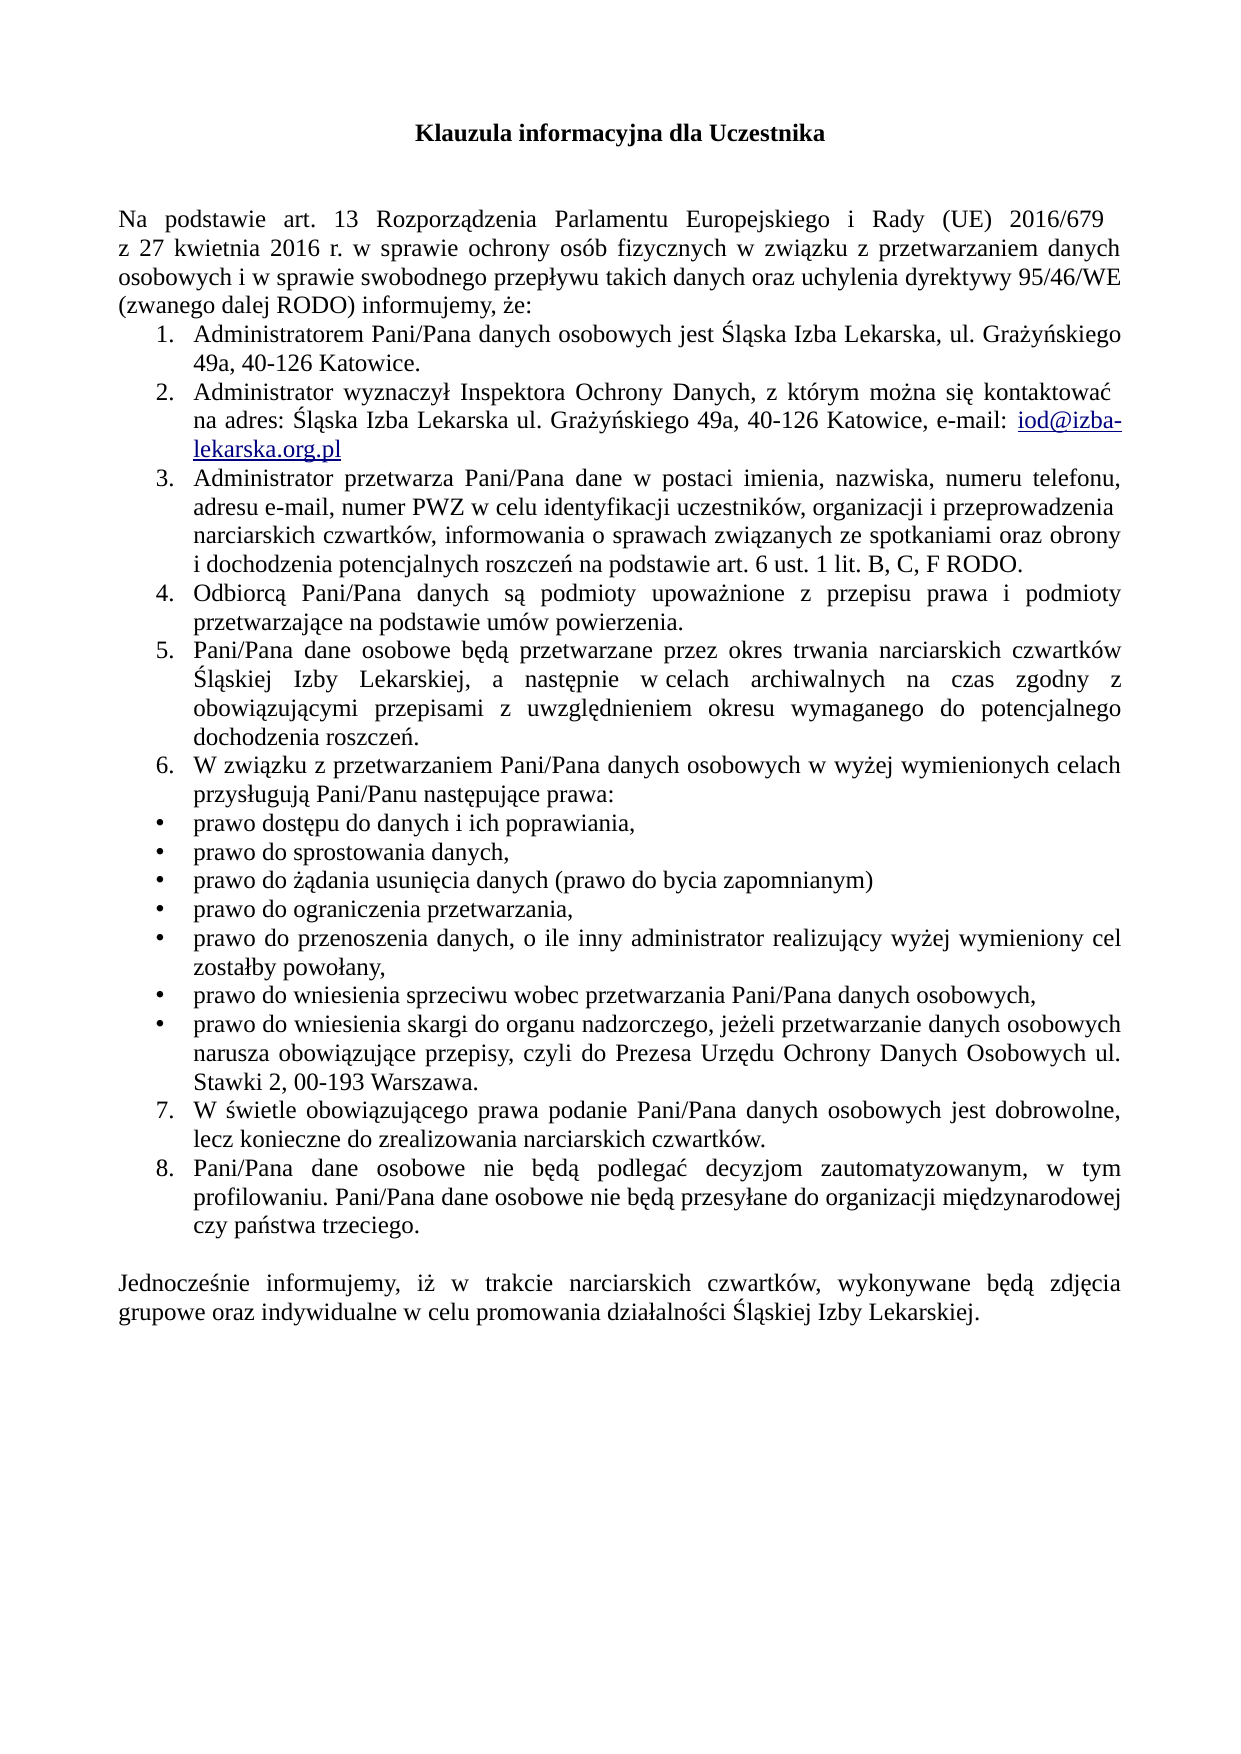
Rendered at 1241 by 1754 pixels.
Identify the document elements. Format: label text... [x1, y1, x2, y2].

list Administrator przetwarza Pani/Pana dane w postaci imienia, nazwiska, numeru telefonu, adresu e-mail, numer PWZ w celu identyfikacji uczestników, organizacji i przeprowadzenia narciarskich czwartków, informowania o sprawach związanych ze spotkaniami oraz obrony i dochodzenia potencjalnych roszczeń na podstawie art. 6 ust. 1 lit. B, C, F RODO. [156, 463, 1122, 578]
list Pani/Pana dane osobowe będą przetwarzane przez okres trwania narciarskich czwartków Śląskiej Izby Lekarskiej, a następnie w celach archiwalnych na czas zgodny z obowiązującymi przepisami z uwzględnieniem okresu wymaganego do potencjalnego dochodzenia roszczeń. [156, 636, 1122, 751]
list W związku z przetwarzaniem Pani/Pana danych osobowych w wyżej wymienionych celach przysługują Pani/Panu następujące prawa: [156, 751, 1122, 808]
list Administrator wyznaczył Inspektora Ochrony Danych, z którym można się kontaktować na adres: Śląska Izba Lekarska ul. Grażyńskiego 49a, 40-126 Katowice, e-mail: iod@izba-lekarska.org.pl [156, 377, 1122, 463]
text Jednocześnie informujemy, iż w trakcie narciarskich czwartków, wykonywane będą zdjęcia grupowe oraz indywidualne w celu promowania działalności Śląskiej Izby Lekarskiej. [118, 1268, 1122, 1326]
list prawo do wniesienia skargi do organu nadzorczego, jeżeli przetwarzanie danych osobowych narusza obowiązujące przepisy, czyli do Prezesa Urzędu Ochrony Danych Osobowych ul. Stawki 2, 00-193 Warszawa. [156, 1009, 1122, 1096]
list Odbiorcą Pani/Pana danych są podmioty upoważnione z przepisu prawa i podmioty przetwarzające na podstawie umów powierzenia. [156, 578, 1122, 636]
list W świetle obowiązującego prawa podanie Pani/Pana danych osobowych jest dobrowolne, lecz konieczne do zrealizowania narciarskich czwartków. [156, 1096, 1122, 1153]
list prawo do ograniczenia przetwarzania, [156, 894, 1122, 923]
list prawo do przenoszenia danych, o ile inny administrator realizujący wyżej wymieniony cel zostałby powołany, [156, 923, 1122, 981]
text Klauzula informacyjna dla Uczestnika [118, 118, 1122, 147]
list Pani/Pana dane osobowe nie będą podlegać decyzjom zautomatyzowanym, w tym profilowaniu. Pani/Pana dane osobowe nie będą przesyłane do organizacji międzynarodowej czy państwa trzeciego. [156, 1153, 1122, 1239]
list prawo dostępu do danych i ich poprawiania, [156, 808, 1122, 837]
list prawo do wniesienia sprzeciwu wobec przetwarzania Pani/Pana danych osobowych, [156, 981, 1122, 1009]
list prawo do sprostowania danych, [156, 837, 1122, 866]
list prawo do żądania usunięcia danych (prawo do bycia zapomnianym) [156, 866, 1122, 894]
text Na podstawie art. 13 Rozporządzenia Parlamentu Europejskiego i Rady (UE) 2016/679 z 27 kwietnia 2016 r. w sprawie ochrony osób fizycznych w związku z przetwarzaniem danych osobowych i w sprawie swobodnego przepływu takich danych oraz uchylenia dyrektywy 95/46/WE (zwanego dalej RODO) informujemy, że: [118, 204, 1122, 319]
list Administratorem Pani/Pana danych osobowych jest Śląska Izba Lekarska, ul. Grażyńskiego 49a, 40-126 Katowice. [156, 319, 1122, 377]
